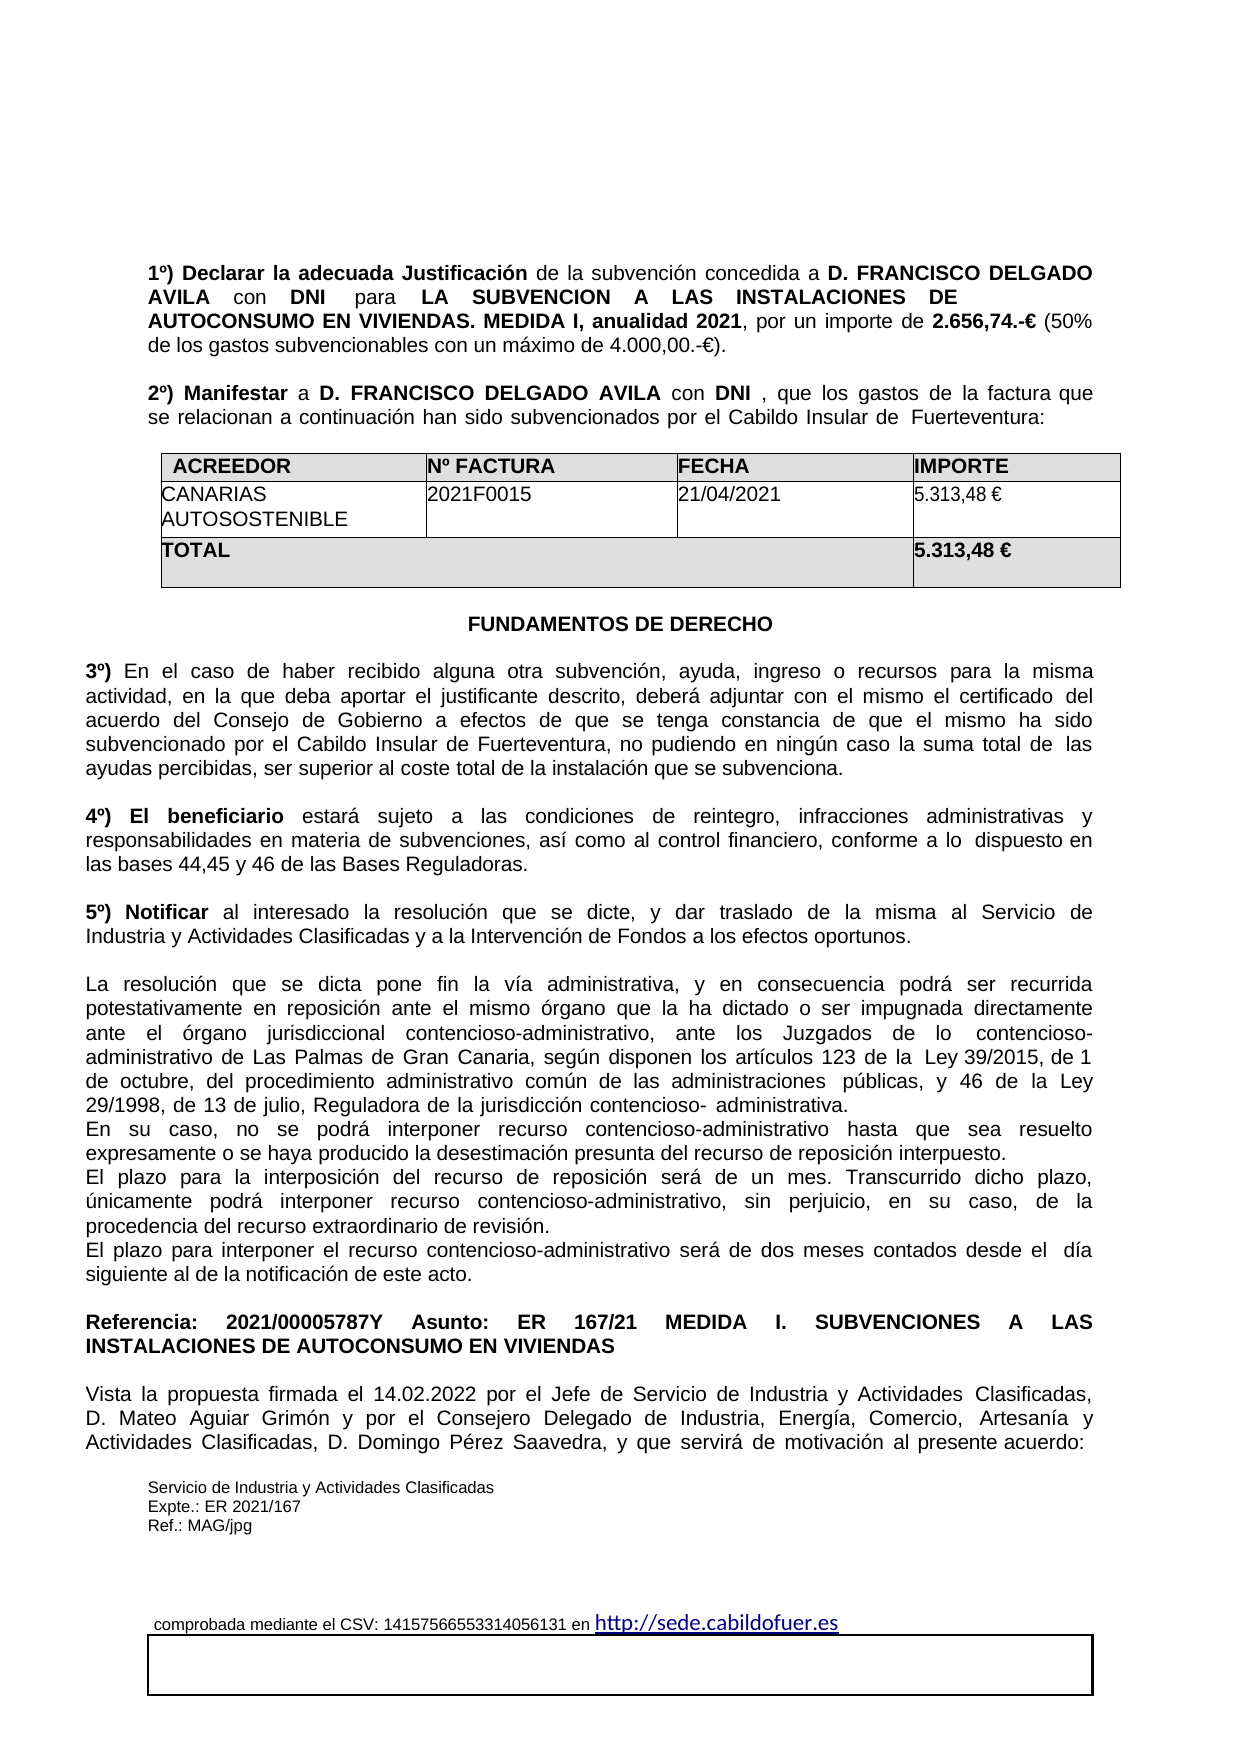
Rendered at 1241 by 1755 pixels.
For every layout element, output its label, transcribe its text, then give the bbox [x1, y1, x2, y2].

text En su caso, no se podrá interponer recurso contencioso-administrativo hasta que sea resuelto expresamente o se haya producido la desestimación presunta del recurso de reposición interpuesto. [85, 1117, 1093, 1165]
text 3º) En el caso de haber recibido alguna otra subvención, ayuda, ingreso o recursos para la misma actividad, en la que deba aportar el justificante descrito, deberá adjuntar con el mismo el certificado del acuerdo del Consejo de Gobierno a efectos de que se tenga constancia de que el mismo ha sido subvencionado por el Cabildo Insular de Fuerteventura, no pudiendo en ningún caso la suma total de las ayudas percibidas, ser superior al coste total de la instalación que se subvenciona. [85, 659, 1093, 780]
text 2º) Manifestar a D. FRANCISCO DELGADO AVILA con DNI , que los gastos de la factura que se relacionan a continuación han sido subvencionados por el Cabildo Insular de Fuerteventura: [148, 380, 1093, 429]
text 1º) Declarar la adecuada Justificación de la subvención concedida a D. FRANCISCO DELGADO AVILA con DNI para LA SUBVENCION A LAS INSTALACIONES DE [148, 260, 1093, 308]
text Servicio de Industria y Actividades Clasificadas Expte.: ER 2021/167 [148, 1478, 508, 1516]
table_cell CANARIAS AUTOSOSTENIBLE [162, 482, 426, 537]
text 4º) El beneficiario estará sujeto a las condiciones de reintegro, infracciones administrativas y responsabilidades en materia de subvenciones, así como al control financiero, conforme a lo dispuesto en las bases 44,45 y 46 de las Bases Reguladoras. [85, 804, 1093, 876]
table_cell TOTAL [162, 538, 913, 587]
table_cell 21/04/2021 [678, 482, 913, 537]
text Ref.: MAG/jpg [148, 1516, 1132, 1535]
text El plazo para interponer el recurso contencioso-administrativo será de dos meses contados desde el día siguiente al de la notificación de este acto. [85, 1237, 1093, 1286]
table_header Nº FACTURA [427, 454, 677, 481]
table_header ACREEDOR [162, 454, 426, 481]
table_cell 2021F0015 [427, 482, 677, 537]
table_cell 5.313,48 € [914, 482, 1120, 537]
table_cell 5.313,48 € [914, 538, 1120, 587]
text 5º) Notificar al interesado la resolución que se dicte, y dar traslado de la misma al Servicio de Industria y Actividades Clasificadas y a la Intervención de Fondos a los efectos oportunos. [85, 900, 1093, 948]
text AUTOCONSUMO EN VIVIENDAS. MEDIDA I, anualidad 2021, por un importe de 2.656,74.-€ (50% de los gastos subvencionables con un máximo de 4.000,00.-€). [148, 308, 1093, 357]
subtitle Referencia: 2021/00005787Y Asunto: ER 167/21 MEDIDA I. SUBVENCIONES A LAS INSTALACIONES DE AUTOCONSUMO EN VIVIENDAS [85, 1309, 1093, 1358]
text Vista la propuesta firmada el 14.02.2022 por el Jefe de Servicio de Industria y Actividades Clasificadas, D. Mateo Aguiar Grimón y por el Consejero Delegado de Industria, Energía, Comercio, Artesanía y Actividades Clasificadas, D. Domingo Pérez Saavedra, y que servirá de motivación al presente acuerdo: [85, 1382, 1093, 1454]
subtitle FUNDAMENTOS DE DERECHO [467, 612, 774, 636]
text La resolución que se dicta pone fin la vía administrativa, y en consecuencia podrá ser recurrida potestativamente en reposición ante el mismo órgano que la ha dictado o ser impugnada directamente ante el órgano jurisdiccional contencioso-administrativo, ante los Juzgados de lo contencioso-administrativo de Las Palmas de Gran Canaria, según disponen los artículos 123 de la Ley 39/2015, de 1 de octubre, del procedimiento administrativo común de las administraciones públicas, y 46 de la Ley 29/1998, de 13 de julio, Reguladora de la jurisdicción contencioso- administrativa. [85, 972, 1093, 1117]
table_header FECHA [678, 454, 913, 481]
text El plazo para la interposición del recurso de reposición será de un mes. Transcurrido dicho plazo, únicamente podrá interponer recurso contencioso-administrativo, sin perjuicio, en su caso, de la procedencia del recurso extraordinario de revisión. [85, 1165, 1093, 1237]
table_header IMPORTE [914, 454, 1120, 481]
